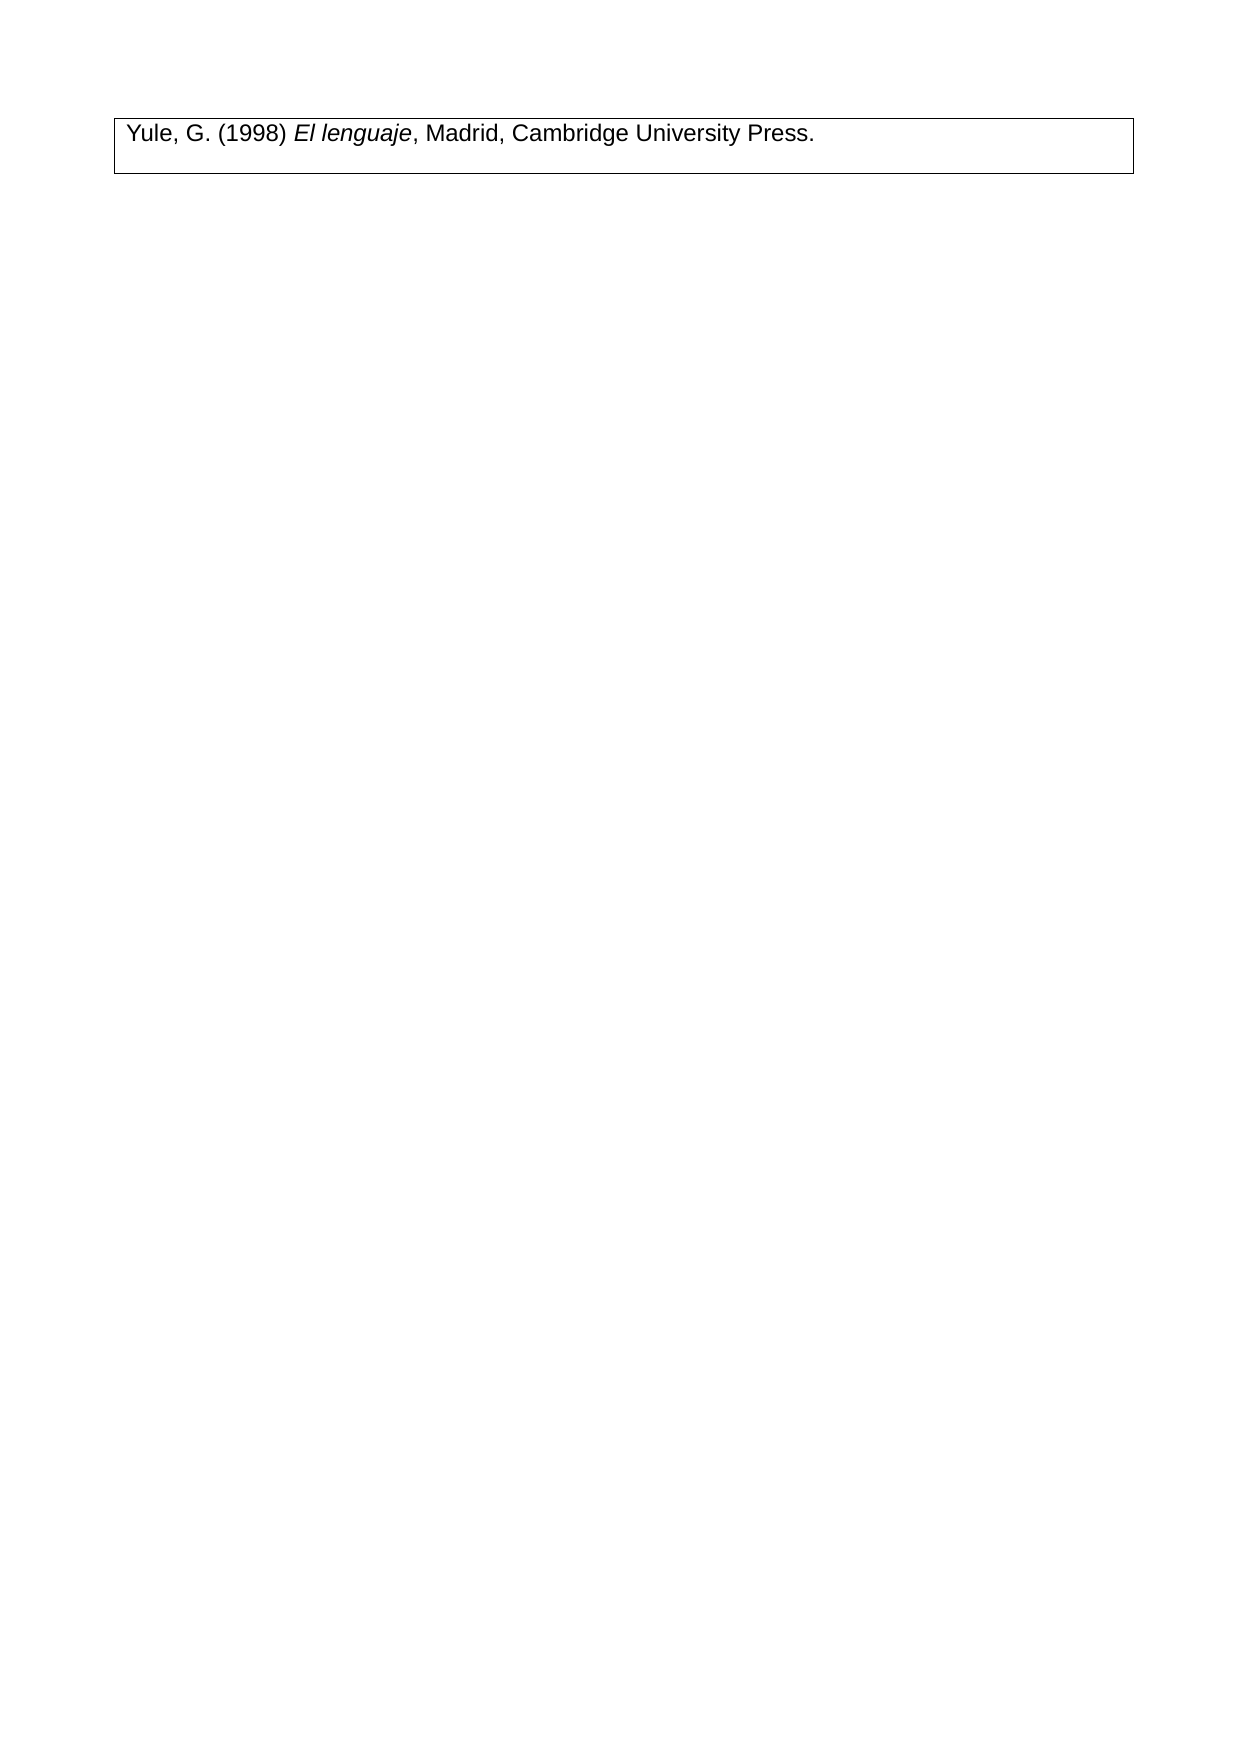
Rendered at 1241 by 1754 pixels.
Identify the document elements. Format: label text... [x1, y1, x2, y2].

table_cell Yule, G. (1998) El lenguaje, Madrid, Cambridge University Press. [115, 119, 1133, 173]
